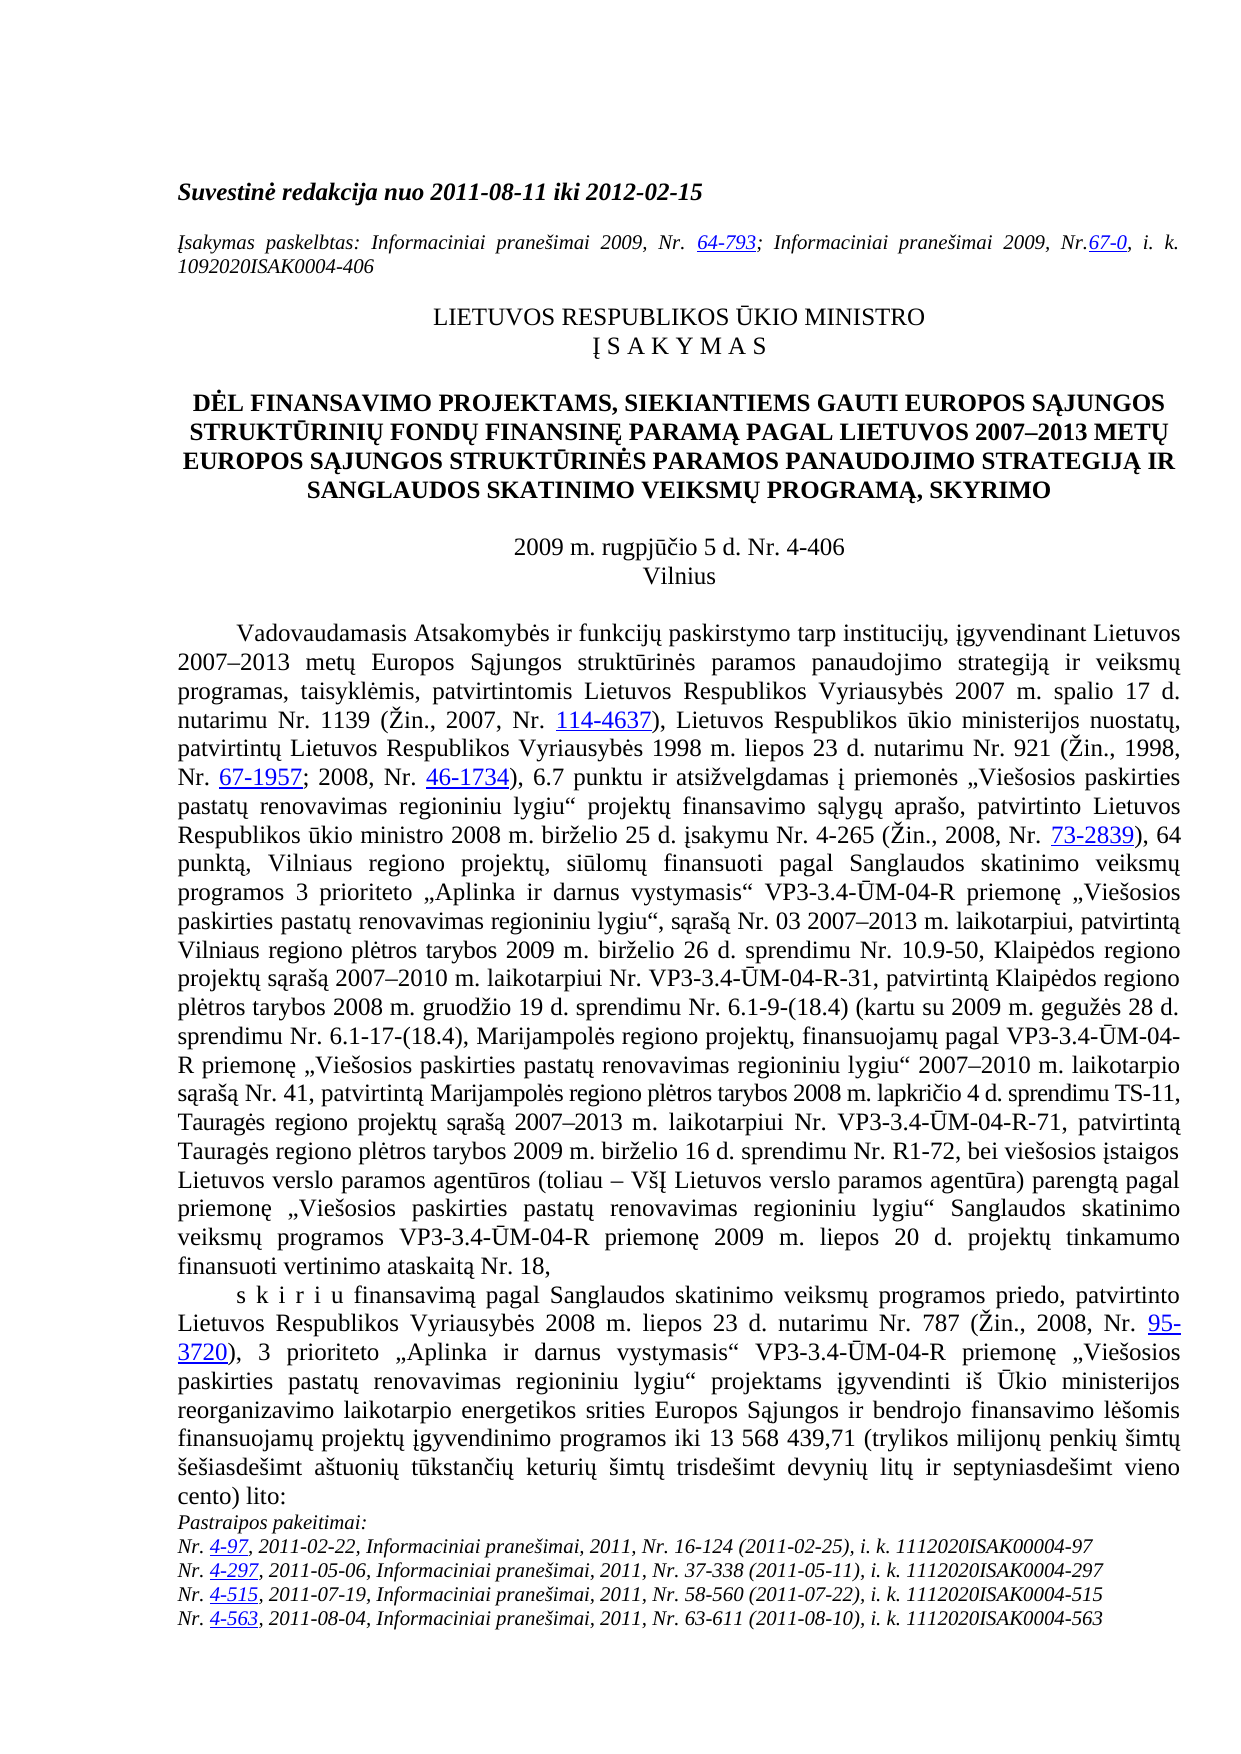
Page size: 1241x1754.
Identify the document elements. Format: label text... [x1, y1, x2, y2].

text ĮSAKYMAS [177, 331, 1181, 360]
text Nr. 4-563, 2011-08-04, Informaciniai pranešimai, 2011, Nr. 63-611 (2011-08-10), i. k. 1112020ISAK0004-563 [177, 1606, 1181, 1630]
text Pastraipos pakeitimai: [177, 1510, 1181, 1534]
text s k i r i u finansavimą pagal Sanglaudos skatinimo veiksmų programos priedo, patvirtinto Lietuvos Respublikos Vyriausybės 2008 m. liepos 23 d. nutarimu Nr. 787 (Žin., 2008, Nr. 95-3720), 3 prioriteto „Aplinka ir darnus vystymasis“ VP3-3.4-ŪM-04-R priemonę „Viešosios paskirties pastatų renovavimas regioniniu lygiu“ projektams įgyvendinti iš Ūkio ministerijos reorganizavimo laikotarpio energetikos srities Europos Sąjungos ir bendrojo finansavimo lėšomis finansuojamų projektų įgyvendinimo programos iki 13 568 439,71 (trylikos milijonų penkių šimtų šešiasdešimt aštuonių tūkstančių keturių šimtų trisdešimt devynių litų ir septyniasdešimt vieno cento) lito: [177, 1280, 1181, 1510]
text Nr. 4-515, 2011-07-19, Informaciniai pranešimai, 2011, Nr. 58-560 (2011-07-22), i. k. 1112020ISAK0004-515 [177, 1582, 1181, 1606]
text DĖL FINANSAVIMO PROJEKTAMS, SIEKIANTIEMS GAUTI EUROPOS SĄJUNGOS STRUKTŪRINIŲ FONDŲ FINANSINĘ PARAMĄ PAGAL LIETUVOS 2007–2013 METŲ EUROPOS SĄJUNGOS STRUKTŪRINĖS PARAMOS PANAUDOJIMO STRATEGIJĄ IR SANGLAUDOS SKATINIMO VEIKSMŲ PROGRAMĄ, SKYRIMO [177, 388, 1181, 503]
text Nr. 4-297, 2011-05-06, Informaciniai pranešimai, 2011, Nr. 37-338 (2011-05-11), i. k. 1112020ISAK0004-297 [177, 1558, 1181, 1582]
text Suvestinė redakcija nuo 2011-08-11 iki 2012-02-15 [177, 177, 1181, 206]
text Vilnius [177, 561, 1181, 590]
text Vadovaudamasis Atsakomybės ir funkcijų paskirstymo tarp institucijų, įgyvendinant Lietuvos 2007–2013 metų Europos Sąjungos struktūrinės paramos panaudojimo strategiją ir veiksmų programas, taisyklėmis, patvirtintomis Lietuvos Respublikos Vyriausybės 2007 m. spalio 17 d. nutarimu Nr. 1139 (Žin., 2007, Nr. 114-4637), Lietuvos Respublikos ūkio ministerijos nuostatų, patvirtintų Lietuvos Respublikos Vyriausybės 1998 m. liepos 23 d. nutarimu Nr. 921 (Žin., 1998, Nr. 67-1957; 2008, Nr. 46-1734), 6.7 punktu ir atsižvelgdamas į priemonės „Viešosios paskirties pastatų renovavimas regioniniu lygiu“ projektų finansavimo sąlygų aprašo, patvirtinto Lietuvos Respublikos ūkio ministro 2008 m. birželio 25 d. įsakymu Nr. 4-265 (Žin., 2008, Nr. 73-2839), 64 punktą, Vilniaus regiono projektų, siūlomų finansuoti pagal Sanglaudos skatinimo veiksmų programos 3 prioriteto „Aplinka ir darnus vystymasis“ VP3-3.4-ŪM-04-R priemonę „Viešosios paskirties pastatų renovavimas regioniniu lygiu“, sąrašą Nr. 03 2007–2013 m. laikotarpiui, patvirtintą Vilniaus regiono plėtros tarybos 2009 m. birželio 26 d. sprendimu Nr. 10.9-50, Klaipėdos regiono projektų sąrašą 2007–2010 m. laikotarpiui Nr. VP3-3.4-ŪM-04-R-31, patvirtintą Klaipėdos regiono plėtros tarybos 2008 m. gruodžio 19 d. sprendimu Nr. 6.1-9-(18.4) (kartu su 2009 m. gegužės 28 d. sprendimu Nr. 6.1-17-(18.4), Marijampolės regiono projektų, finansuojamų pagal VP3-3.4-ŪM-04-R priemonę „Viešosios paskirties pastatų renovavimas regioniniu lygiu“ 2007–2010 m. laikotarpio sąrašą Nr. 41, patvirtintą Marijampolės regiono plėtros tarybos 2008 m. lapkričio 4 d. sprendimu TS-11, Tauragės regiono projektų sąrašą 2007–2013 m. laikotarpiui Nr. VP3-3.4-ŪM-04-R-71, patvirtintą Tauragės regiono plėtros tarybos 2009 m. birželio 16 d. sprendimu Nr. R1-72, bei viešosios įstaigos Lietuvos verslo paramos agentūros (toliau – VšĮ Lietuvos verslo paramos agentūra) parengtą pagal priemonę „Viešosios paskirties pastatų renovavimas regioniniu lygiu“ Sanglaudos skatinimo veiksmų programos VP3-3.4-ŪM-04-R priemonę 2009 m. liepos 20 d. projektų tinkamumo finansuoti vertinimo ataskaitą Nr. 18, [177, 618, 1181, 1280]
text Įsakymas paskelbtas: Informaciniai pranešimai 2009, Nr. 64-793; Informaciniai pranešimai 2009, Nr.67-0, i. k. 1092020ISAK0004-406 [177, 230, 1181, 278]
text 2009 m. rugpjūčio 5 d. Nr. 4-406 [177, 532, 1181, 561]
text Nr. 4-97, 2011-02-22, Informaciniai pranešimai, 2011, Nr. 16-124 (2011-02-25), i. k. 1112020ISAK00004-97 [177, 1534, 1181, 1558]
text LIETUVOS RESPUBLIKOS ŪKIO MINISTRO [177, 302, 1181, 331]
